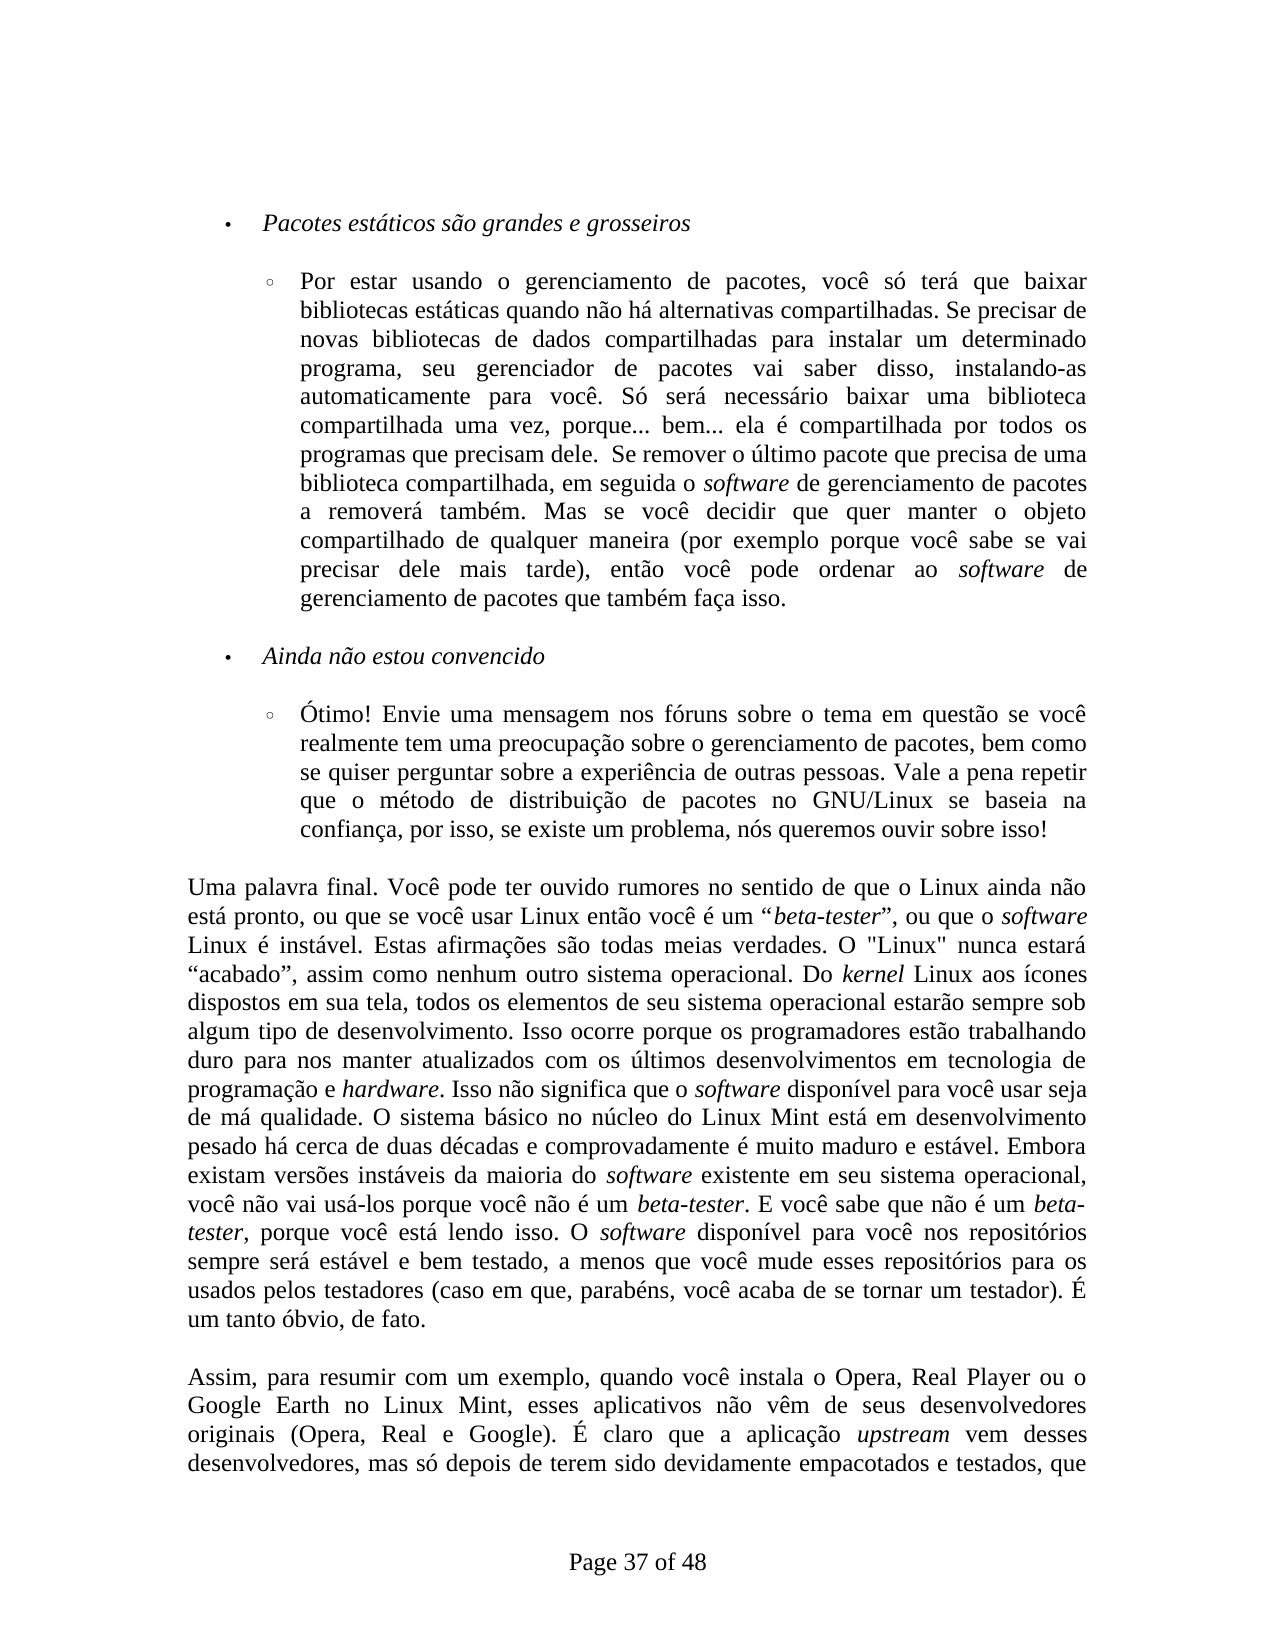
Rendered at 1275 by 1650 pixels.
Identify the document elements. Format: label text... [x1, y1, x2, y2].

list Ainda não estou convencido [225, 641, 1087, 670]
text Uma palavra final. Você pode ter ouvido rumores no sentido de que o Linux ainda não está pronto, ou que se você usar Linux então você é um “beta-tester”, ou que o software Linux é instável. Estas afirmações são todas meias verdades. O "Linux" nunca estará “acabado”, assim como nenhum outro sistema operacional. Do kernel Linux aos ícones dispostos em sua tela, todos os elementos de seu sistema operacional estarão sempre sob algum tipo de desenvolvimento. Isso ocorre porque os programadores estão trabalhando duro para nos manter atualizados com os últimos desenvolvimentos em tecnologia de programação e hardware. Isso não significa que o software disponível para você usar seja de má qualidade. O sistema básico no núcleo do Linux Mint está em desenvolvimento pesado há cerca de duas décadas e comprovadamente é muito maduro e estável. Embora existam versões instáveis da maioria do software existente em seu sistema operacional, você não vai usá-los porque você não é um beta-tester. E você sabe que não é um beta-tester, porque você está lendo isso. O software disponível para você nos repositórios sempre será estável e bem testado, a menos que você mude esses repositórios para os usados pelos testadores (caso em que, parabéns, você acaba de se tornar um testador). É um tanto óbvio, de fato. [187, 872, 1087, 1332]
list Ótimo! Envie uma mensagem nos fóruns sobre o tema em questão se você realmente tem uma preocupação sobre o gerenciamento de pacotes, bem como se quiser perguntar sobre a experiência de outras pessoas. Vale a pena repetir que o método de distribuição de pacotes no GNU/Linux se baseia na confiança, por isso, se existe um problema, nós queremos ouvir sobre isso! [262, 699, 1087, 843]
list Por estar usando o gerenciamento de pacotes, você só terá que baixar bibliotecas estáticas quando não há alternativas compartilhadas. Se precisar de novas bibliotecas de dados compartilhadas para instalar um determinado programa, seu gerenciador de pacotes vai saber disso, instalando-as automaticamente para você. Só será necessário baixar uma biblioteca compartilhada uma vez, porque... bem... ela é compartilhada por todos os programas que precisam dele. Se remover o último pacote que precisa de uma biblioteca compartilhada, em seguida o software de gerenciamento de pacotes a removerá também. Mas se você decidir que quer manter o objeto compartilhado de qualquer maneira (por exemplo porque você sabe se vai precisar dele mais tarde), então você pode ordenar ao software de gerenciamento de pacotes que também faça isso. [262, 266, 1087, 611]
text Assim, para resumir com um exemplo, quando você instala o Opera, Real Player ou o Google Earth no Linux Mint, esses aplicativos não vêm de seus desenvolvedores originais (Opera, Real e Google). É claro que a aplicação upstream vem desses desenvolvedores, mas só depois de terem sido devidamente empacotados e testados, que [187, 1362, 1087, 1477]
list Pacotes estáticos são grandes e grosseiros [225, 208, 1087, 237]
